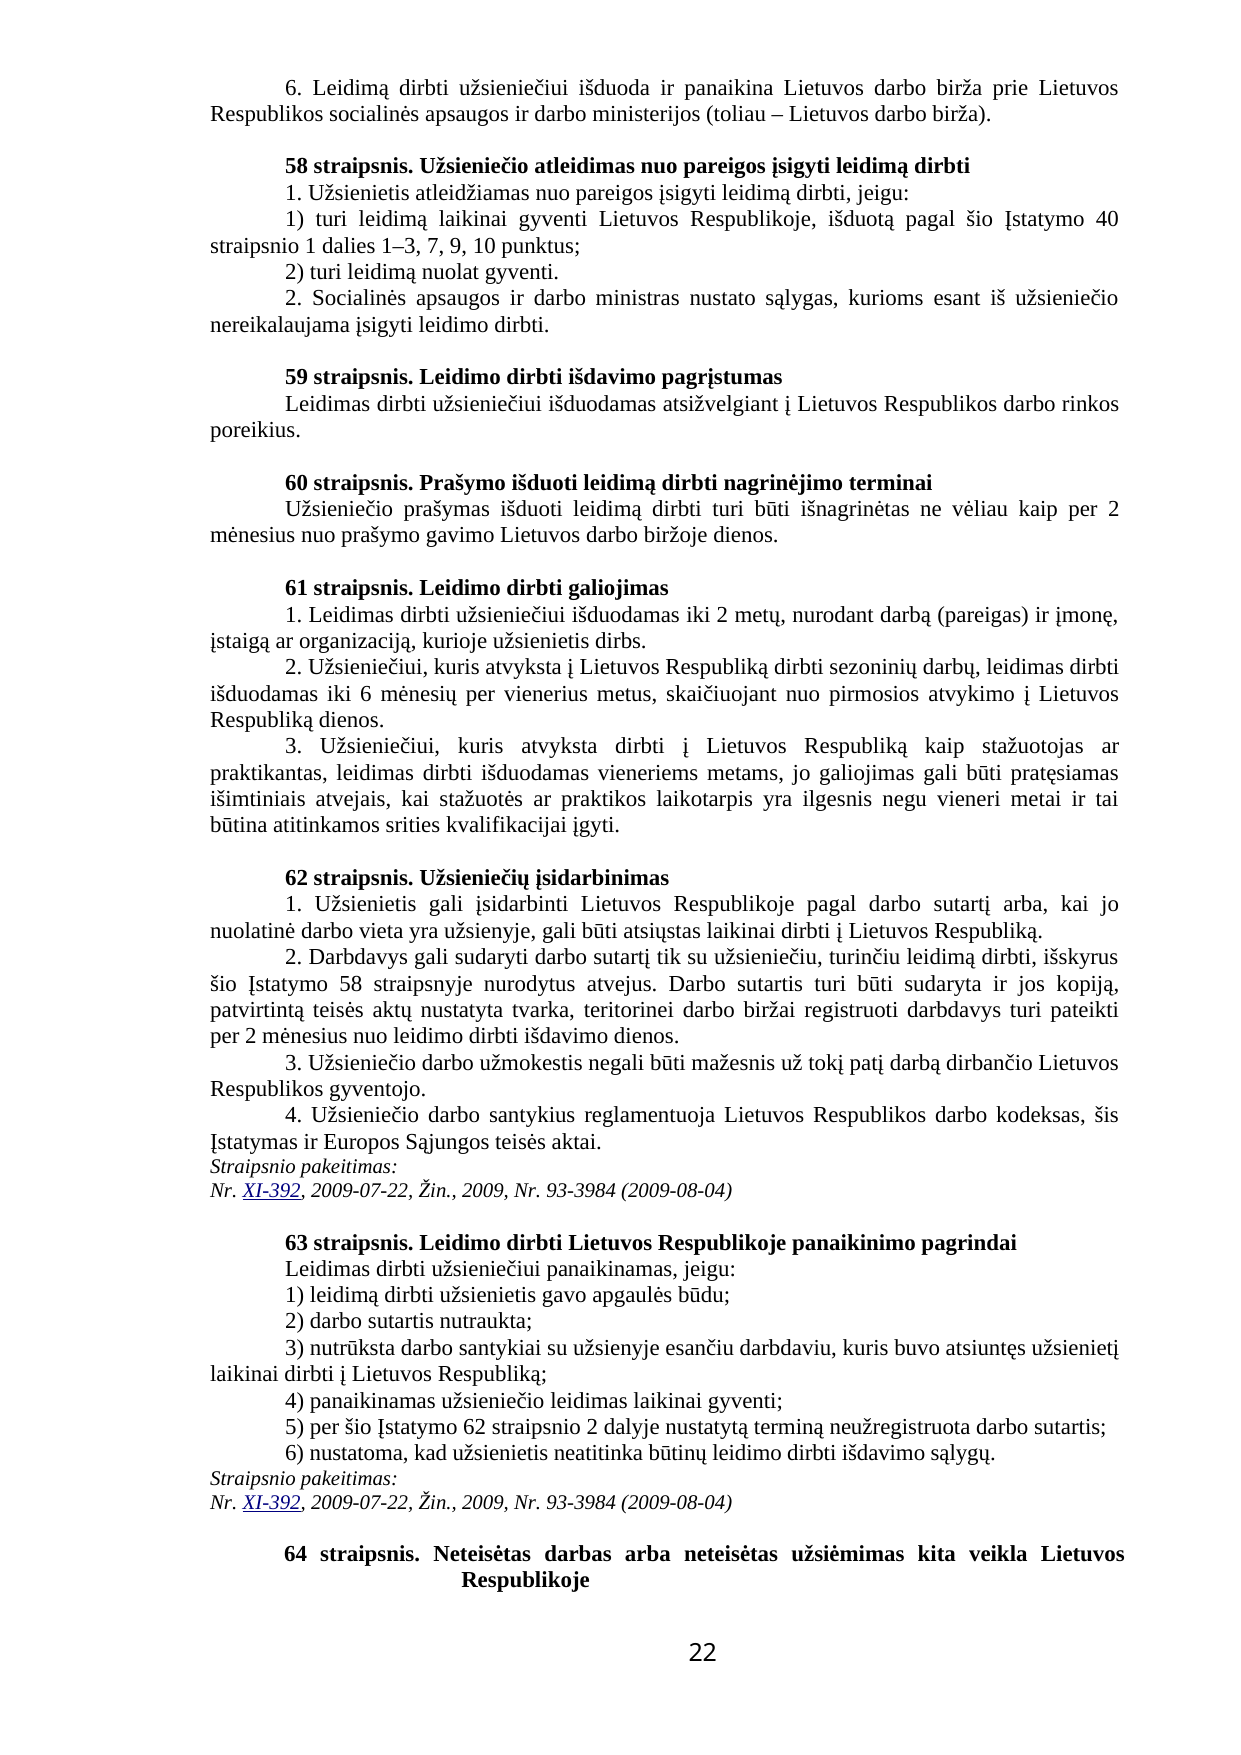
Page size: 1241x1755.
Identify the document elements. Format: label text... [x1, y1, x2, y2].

text 64 straipsnis. Neteisėtas darbas arba neteisėtas užsiėmimas kita veikla Lietuvos Respublikoje [284, 1540, 1126, 1593]
text Straipsnio pakeitimas: [210, 1154, 1120, 1178]
text Nr. XI-392, 2009-07-22, Žin., 2009, Nr. 93-3984 (2009-08-04) [210, 1178, 1120, 1202]
text 2) darbo sutartis nutraukta; [210, 1308, 1120, 1334]
text 6) nustatoma, kad užsienietis neatitinka būtinų leidimo dirbti išdavimo sąlygų. [210, 1439, 1120, 1466]
text 3. Užsieniečiui, kuris atvyksta dirbti į Lietuvos Respubliką kaip stažuotojas ar praktikantas, leidimas dirbti išduodamas vieneriems metams, jo galiojimas gali būti pratęsiamas išimtiniais atvejais, kai stažuotės ar praktikos laikotarpis yra ilgesnis negu vieneri metai ir tai būtina atitinkamos srities kvalifikacijai įgyti. [210, 732, 1120, 838]
text Leidimas dirbti užsieniečiui panaikinamas, jeigu: [210, 1255, 1120, 1281]
text 1. Užsienietis gali įsidarbinti Lietuvos Respublikoje pagal darbo sutartį arba, kai jo nuolatinė darbo vieta yra užsienyje, gali būti atsiųstas laikinai dirbti į Lietuvos Respubliką. [210, 891, 1120, 943]
text 2. Darbdavys gali sudaryti darbo sutartį tik su užsieniečiu, turinčiu leidimą dirbti, išskyrus šio Įstatymo 58 straipsnyje nurodytus atvejus. Darbo sutartis turi būti sudaryta ir jos kopiją, patvirtintą teisės aktų nustatyta tvarka, teritorinei darbo biržai registruoti darbdavys turi pateikti per 2 mėnesius nuo leidimo dirbti išdavimo dienos. [210, 943, 1120, 1049]
text 1. Užsienietis atleidžiamas nuo pareigos įsigyti leidimą dirbti, jeigu: [210, 179, 1120, 205]
text 3. Užsieniečio darbo užmokestis negali būti mažesnis už tokį patį darbą dirbančio Lietuvos Respublikos gyventojo. [210, 1049, 1120, 1101]
text Straipsnio pakeitimas: [210, 1466, 1120, 1490]
text Nr. XI-392, 2009-07-22, Žin., 2009, Nr. 93-3984 (2009-08-04) [210, 1490, 1120, 1514]
subtitle 60 straipsnis. Prašymo išduoti leidimą dirbti nagrinėjimo terminai [210, 469, 1120, 495]
text 59 straipsnis. Leidimo dirbti išdavimo pagrįstumas [210, 363, 1120, 390]
text 6. Leidimą dirbti užsieniečiui išduoda ir panaikina Lietuvos darbo birža prie Lietuvos Respublikos socialinės apsaugos ir darbo ministerijos (toliau – Lietuvos darbo birža). [210, 73, 1120, 126]
text 4. Užsieniečio darbo santykius reglamentuoja Lietuvos Respublikos darbo kodeksas, šis Įstatymas ir Europos Sąjungos teisės aktai. [210, 1101, 1120, 1154]
text 1. Leidimas dirbti užsieniečiui išduodamas iki 2 metų, nurodant darbą (pareigas) ir įmonę, įstaigą ar organizaciją, kurioje užsienietis dirbs. [210, 601, 1120, 653]
subtitle 62 straipsnis. Užsieniečių įsidarbinimas [210, 864, 1120, 891]
text 3) nutrūksta darbo santykiai su užsienyje esančiu darbdaviu, kuris buvo atsiuntęs užsienietį laikinai dirbti į Lietuvos Respubliką; [210, 1334, 1120, 1387]
text 58 straipsnis. Užsieniečio atleidimas nuo pareigos įsigyti leidimą dirbti [210, 153, 1120, 179]
text 2) turi leidimą nuolat gyventi. [210, 258, 1120, 284]
text Užsieniečio prašymas išduoti leidimą dirbti turi būti išnagrinėtas ne vėliau kaip per 2 mėnesius nuo prašymo gavimo Lietuvos darbo biržoje dienos. [210, 495, 1120, 548]
text 5) per šio Įstatymo 62 straipsnio 2 dalyje nustatytą terminą neužregistruota darbo sutartis; [210, 1413, 1120, 1439]
subtitle 61 straipsnis. Leidimo dirbti galiojimas [210, 574, 1120, 601]
text 2. Užsieniečiui, kuris atvyksta į Lietuvos Respubliką dirbti sezoninių darbų, leidimas dirbti išduodamas iki 6 mėnesių per vienerius metus, skaičiuojant nuo pirmosios atvykimo į Lietuvos Respubliką dienos. [210, 653, 1120, 732]
text 2. Socialinės apsaugos ir darbo ministras nustato sąlygas, kurioms esant iš užsieniečio nereikalaujama įsigyti leidimo dirbti. [210, 284, 1120, 337]
text 1) turi leidimą laikinai gyventi Lietuvos Respublikoje, išduotą pagal šio Įstatymo 40 straipsnio 1 dalies 1–3, 7, 9, 10 punktus; [210, 205, 1120, 258]
text Leidimas dirbti užsieniečiui išduodamas atsižvelgiant į Lietuvos Respublikos darbo rinkos poreikius. [210, 390, 1120, 442]
text 4) panaikinamas užsieniečio leidimas laikinai gyventi; [210, 1387, 1120, 1413]
text 1) leidimą dirbti užsienietis gavo apgaulės būdu; [210, 1281, 1120, 1308]
text 63 straipsnis. Leidimo dirbti Lietuvos Respublikoje panaikinimo pagrindai [210, 1228, 1120, 1255]
